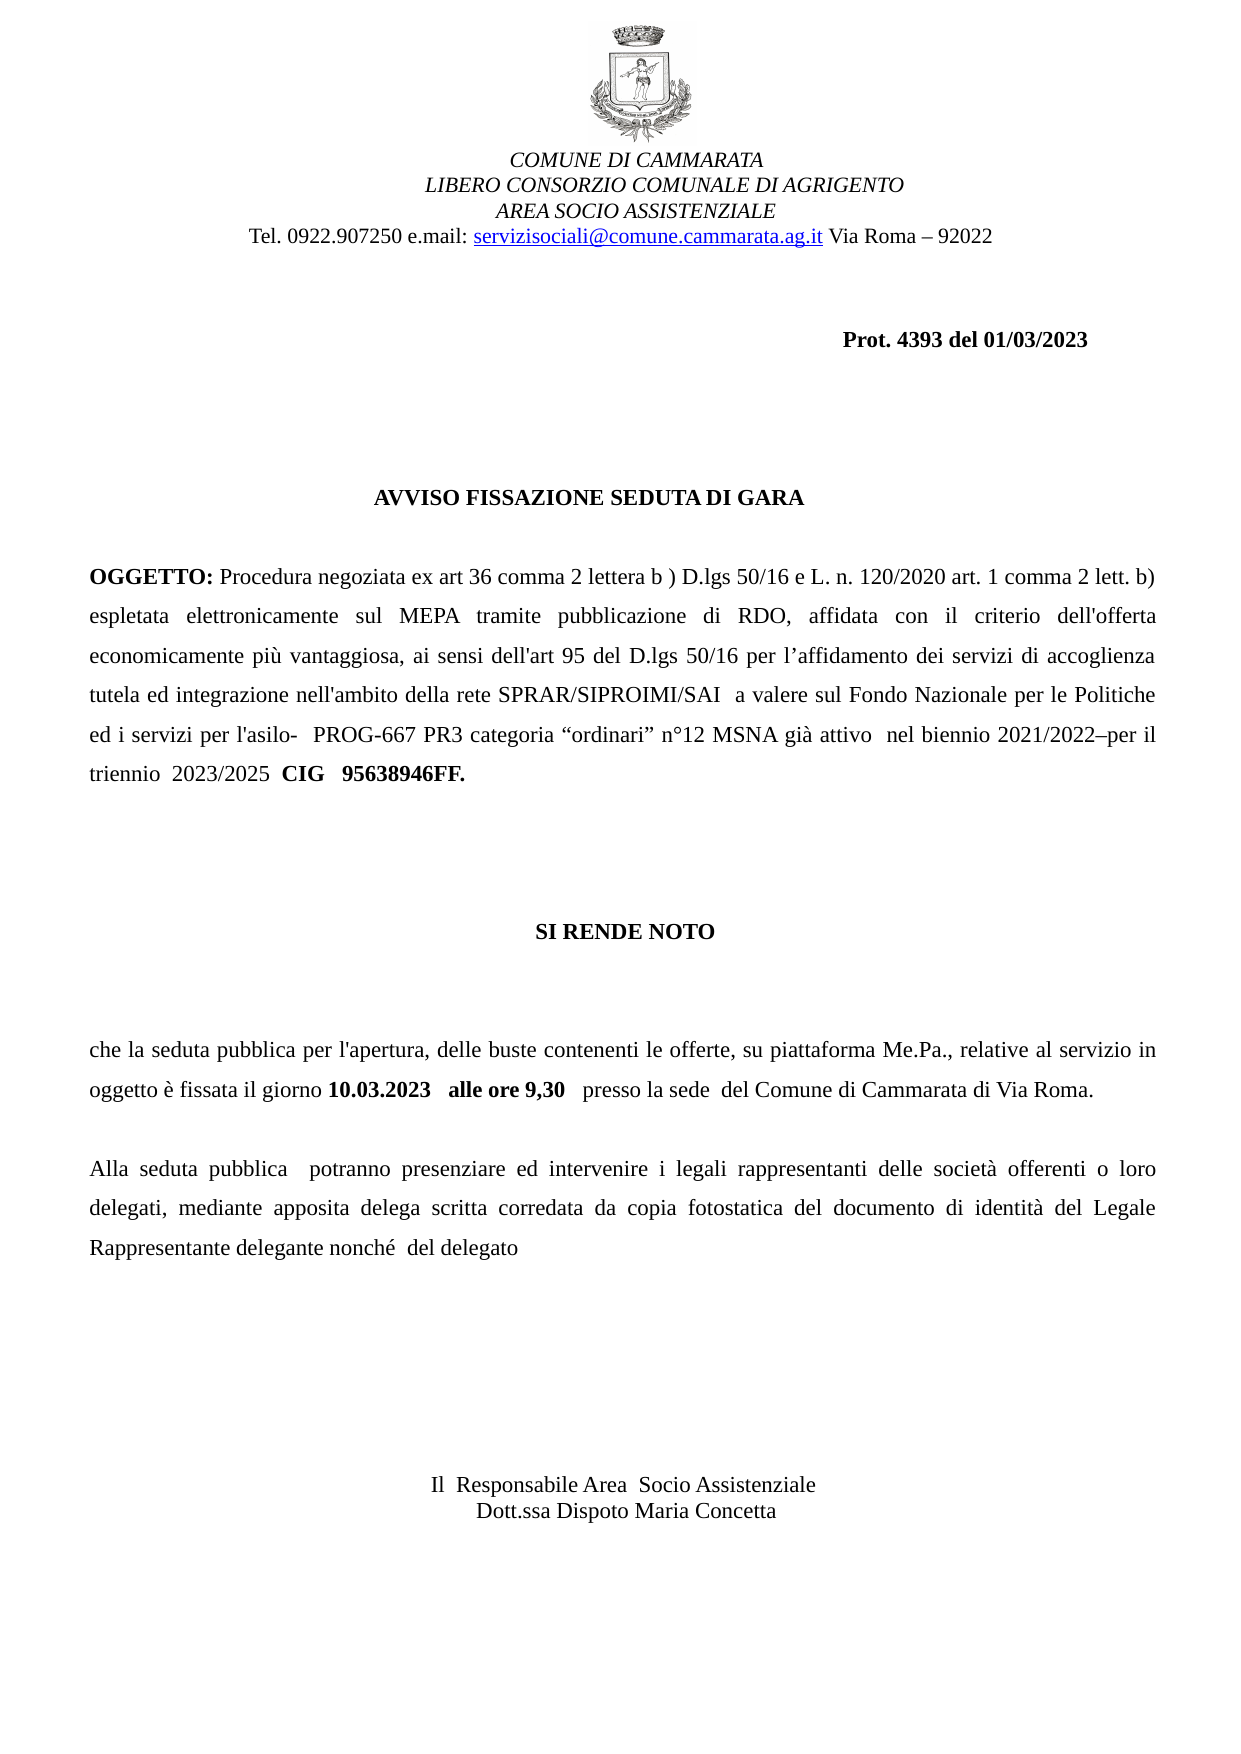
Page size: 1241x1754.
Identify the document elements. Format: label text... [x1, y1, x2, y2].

text Tel. 0922.907250 e.mail: servizisociali@comune.cammarata.ag.it Via Roma – 92022 [89, 223, 1158, 248]
text AVVISO FISSAZIONE SEDUTA DI GARA [89, 484, 1158, 510]
text che la seduta pubblica per l'apertura, delle buste contenenti le offerte, su piattaforma Me.Pa., relative al servizio in oggetto è fissata il giorno 10.03.2023 alle ore 9,30 presso la sede del Comune di Cammarata di Via Roma. [89, 1037, 1158, 1102]
text OGGETTO: Procedura negoziata ex art 36 comma 2 lettera b ) D.lgs 50/16 e L. n. 120/2020 art. 1 comma 2 lett. b) espletata elettronicamente sul MEPA tramite pubblicazione di RDO, affidata con il criterio dell'offerta economicamente più vantaggiosa, ai sensi dell'art 95 del D.lgs 50/16 per l’affidamento dei servizi di accoglienza tutela ed integrazione nell'ambito della rete SPRAR/SIPROIMI/SAI a valere sul Fondo Nazionale per le Politiche ed i servizi per l'asilo- PROG-667 PR3 categoria “ordinari” n°12 MSNA già attivo nel biennio 2021/2022–per il triennio 2023/2025 CIG 95638946FF. [89, 563, 1158, 787]
text Alla seduta pubblica potranno presenziare ed intervenire i legali rappresentanti delle società offerenti o loro delegati, mediante apposita delega scritta corredata da copia fotostatica del documento di identità del Legale Rappresentante delegante nonché del delegato [89, 1155, 1158, 1260]
text SI RENDE NOTO [89, 918, 1158, 944]
text AREA SOCIO ASSISTENZIALE [89, 198, 1158, 223]
text COMUNE DI CAMMARATA [89, 147, 1158, 172]
text Dott.ssa Dispoto Maria Concetta [89, 1497, 1158, 1523]
text Il Responsabile Area Socio Assistenziale [89, 1471, 1158, 1497]
text LIBERO CONSORZIO COMUNALE DI AGRIGENTO [89, 172, 1158, 198]
picture [588, 21, 697, 146]
text Prot. 4393 del 01/03/2023 [89, 326, 1158, 352]
